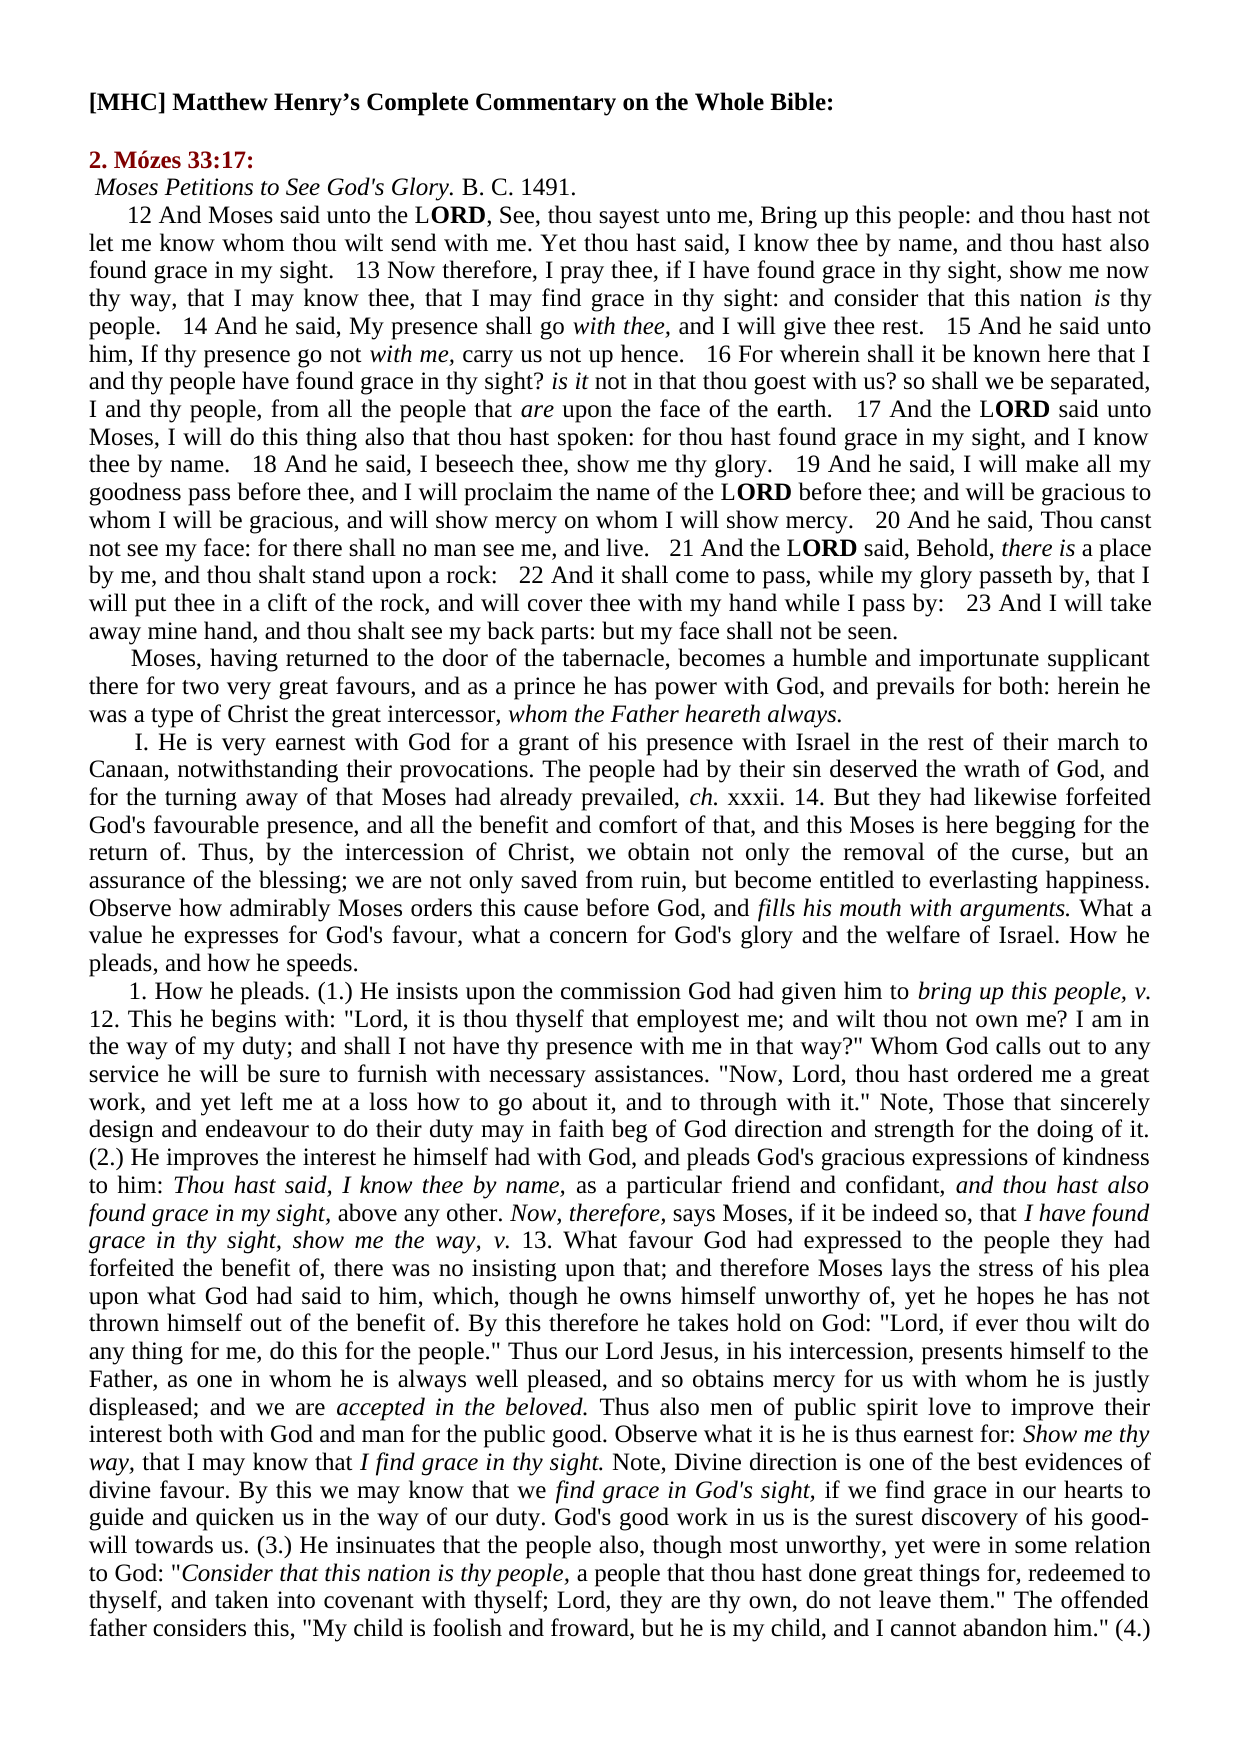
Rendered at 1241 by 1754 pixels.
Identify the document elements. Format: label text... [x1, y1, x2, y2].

text 2. Mózes 33:17: [88, 146, 1152, 173]
text [MHC] Matthew Henry’s Complete Commentary on the Whole Bible: [88, 88, 1152, 116]
text 1. How he pleads. (1.) He insists upon the commission God had given him to bring up this people, v. 12. This he begins with: "Lord, it is thou thyself that employest me; and wilt thou not own me? I am in the way of my duty; and shall I not have thy presence with me in that way?" Whom God calls out to any service he will be sure to furnish with necessary assistances. "Now, Lord, thou hast ordered me a great work, and yet left me at a loss how to go about it, and to through with it." Note, Those that sincerely design and endeavour to do their duty may in faith beg of God direction and strength for the doing of it. (2.) He improves the interest he himself had with God, and pleads God's gracious expressions of kindness to him: Thou hast said, I know thee by name, as a particular friend and confidant, and thou hast also found grace in my sight, above any other. Now, therefore, says Moses, if it be indeed so, that I have found grace in thy sight, show me the way, v. 13. What favour God had expressed to the people they had forfeited the benefit of, there was no insisting upon that; and therefore Moses lays the stress of his plea upon what God had said to him, which, though he owns himself unworthy of, yet he hopes he has not thrown himself out of the benefit of. By this therefore he takes hold on God: "Lord, if ever thou wilt do any thing for me, do this for the people." Thus our Lord Jesus, in his intercession, presents himself to the Father, as one in whom he is always well pleased, and so obtains mercy for us with whom he is justly displeased; and we are accepted in the beloved. Thus also men of public spirit love to improve their interest both with God and man for the public good. Observe what it is he is thus earnest for: Show me thy way, that I may know that I find grace in thy sight. Note, Divine direction is one of the best evidences of divine favour. By this we may know that we find grace in God's sight, if we find grace in our hearts to guide and quicken us in the way of our duty. God's good work in us is the surest discovery of his good-will towards us. (3.) He insinuates that the people also, though most unworthy, yet were in some relation to God: "Consider that this nation is thy people, a people that thou hast done great things for, redeemed to thyself, and taken into covenant with thyself; Lord, they are thy own, do not leave them." The offended father considers this, "My child is foolish and froward, but he is my child, and I cannot abandon him." (4.) [88, 977, 1152, 1642]
text Moses Petitions to See God's Glory. B. C. 1491. [88, 173, 1152, 201]
text 12 And Moses said unto the LORD, See, thou sayest unto me, Bring up this people: and thou hast not let me know whom thou wilt send with me. Yet thou hast said, I know thee by name, and thou hast also found grace in my sight. 13 Now therefore, I pray thee, if I have found grace in thy sight, show me now thy way, that I may know thee, that I may find grace in thy sight: and consider that this nation is thy people. 14 And he said, My presence shall go with thee, and I will give thee rest. 15 And he said unto him, If thy presence go not with me, carry us not up hence. 16 For wherein shall it be known here that I and thy people have found grace in thy sight? is it not in that thou goest with us? so shall we be separated, I and thy people, from all the people that are upon the face of the earth. 17 And the LORD said unto Moses, I will do this thing also that thou hast spoken: for thou hast found grace in my sight, and I know thee by name. 18 And he said, I beseech thee, show me thy glory. 19 And he said, I will make all my goodness pass before thee, and I will proclaim the name of the LORD before thee; and will be gracious to whom I will be gracious, and will show mercy on whom I will show mercy. 20 And he said, Thou canst not see my face: for there shall no man see me, and live. 21 And the LORD said, Behold, there is a place by me, and thou shalt stand upon a rock: 22 And it shall come to pass, while my glory passeth by, that I will put thee in a clift of the rock, and will cover thee with my hand while I pass by: 23 And I will take away mine hand, and thou shalt see my back parts: but my face shall not be seen. [88, 201, 1152, 644]
text I. He is very earnest with God for a grant of his presence with Israel in the rest of their march to Canaan, notwithstanding their provocations. The people had by their sin deserved the wrath of God, and for the turning away of that Moses had already prevailed, ch. xxxii. 14. But they had likewise forfeited God's favourable presence, and all the benefit and comfort of that, and this Moses is here begging for the return of. Thus, by the intercession of Christ, we obtain not only the removal of the curse, but an assurance of the blessing; we are not only saved from ruin, but become entitled to everlasting happiness. Observe how admirably Moses orders this cause before God, and fills his mouth with arguments. What a value he expresses for God's favour, what a concern for God's glory and the welfare of Israel. How he pleads, and how he speeds. [88, 728, 1152, 977]
text Moses, having returned to the door of the tabernacle, becomes a humble and importunate supplicant there for two very great favours, and as a prince he has power with God, and prevails for both: herein he was a type of Christ the great intercessor, whom the Father heareth always. [88, 644, 1152, 728]
